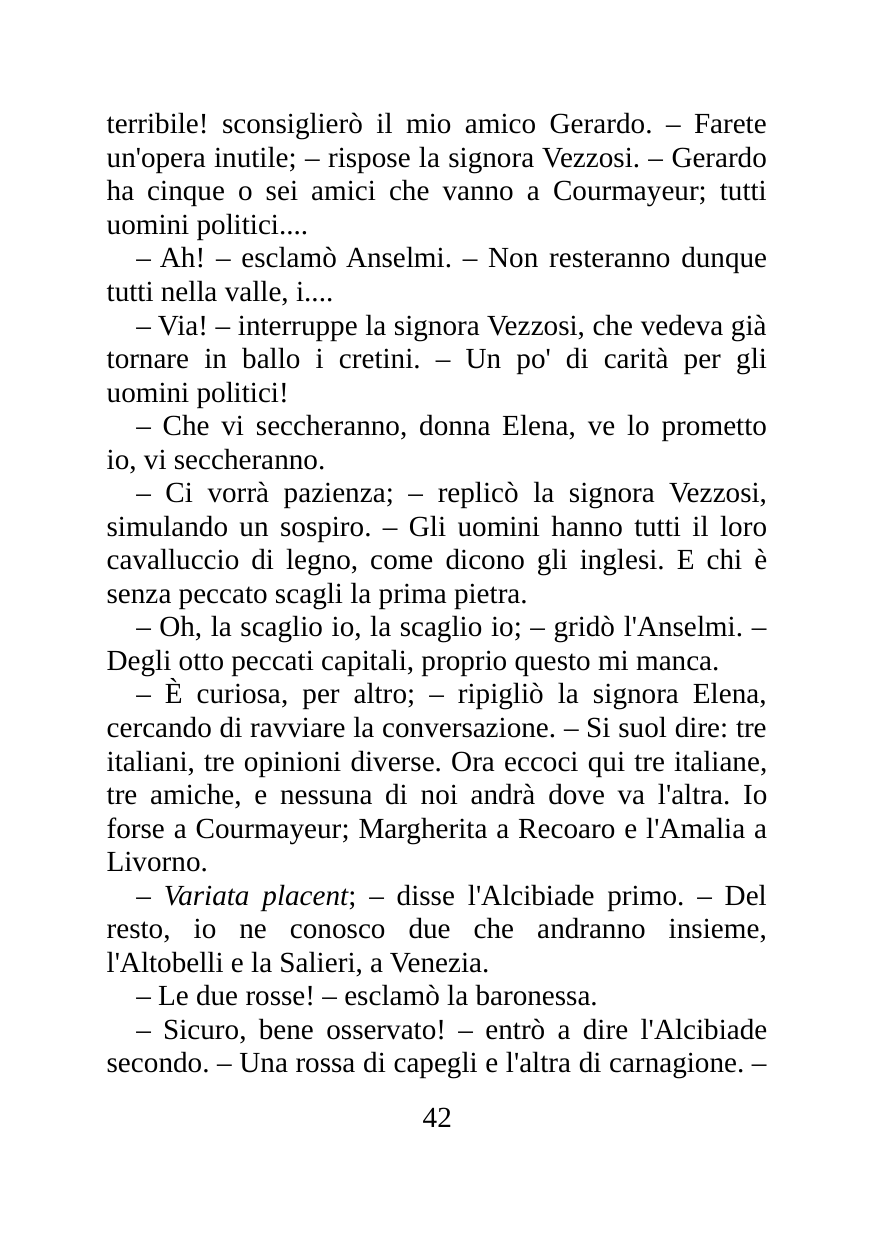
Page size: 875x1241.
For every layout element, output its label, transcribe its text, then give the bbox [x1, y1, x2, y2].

text ‒ Ci vorrà pazienza; ‒ replicò la signora Vezzosi, simulando un sospiro. ‒ Gli uomini hanno tutti il loro cavalluccio di legno, come dicono gli inglesi. E chi è senza peccato scagli la prima pietra. [106, 475, 768, 609]
text ‒ È curiosa, per altro; ‒ ripigliò la signora Elena, cercando di ravviare la conversazione. ‒ Si suol dire: tre italiani, tre opinioni diverse. Ora eccoci qui tre italiane, tre amiche, e nessuna di noi andrà dove va l'altra. Io forse a Courmayeur; Margherita a Recoaro e l'Amalia a Livorno. [106, 677, 768, 878]
text ‒ Via! ‒ interruppe la signora Vezzosi, che vedeva già tornare in ballo i cretini. ‒ Un po' di carità per gli uomini politici! [106, 308, 768, 408]
text ‒ Ah! ‒ esclamò Anselmi. ‒ Non resteranno dunque tutti nella valle, i.... [106, 241, 768, 308]
text terribile! sconsiglierò il mio amico Gerardo. ‒ Farete un'opera inutile; ‒ rispose la signora Vezzosi. ‒ Gerardo ha cinque o sei amici che vanno a Courmayeur; tutti uomini politici.... [106, 106, 768, 241]
text ‒ Che vi seccheranno, donna Elena, ve lo prometto io, vi seccheranno. [106, 408, 768, 475]
text ‒ Variata placent; ‒ disse l'Alcibiade primo. ‒ Del resto, io ne conosco due che andranno insieme, l'Altobelli e la Salieri, a Venezia. [106, 878, 768, 978]
text ‒ Le due rosse! ‒ esclamò la baronessa. [106, 978, 768, 1012]
text ‒ Sicuro, bene osservato! ‒ entrò a dire l'Alcibiade secondo. ‒ Una rossa di capegli e l'altra di carnagione. ‒ [106, 1012, 768, 1079]
text ‒ Oh, la scaglio io, la scaglio io; ‒ gridò l'Anselmi. ‒ Degli otto peccati capitali, proprio questo mi manca. [106, 609, 768, 677]
